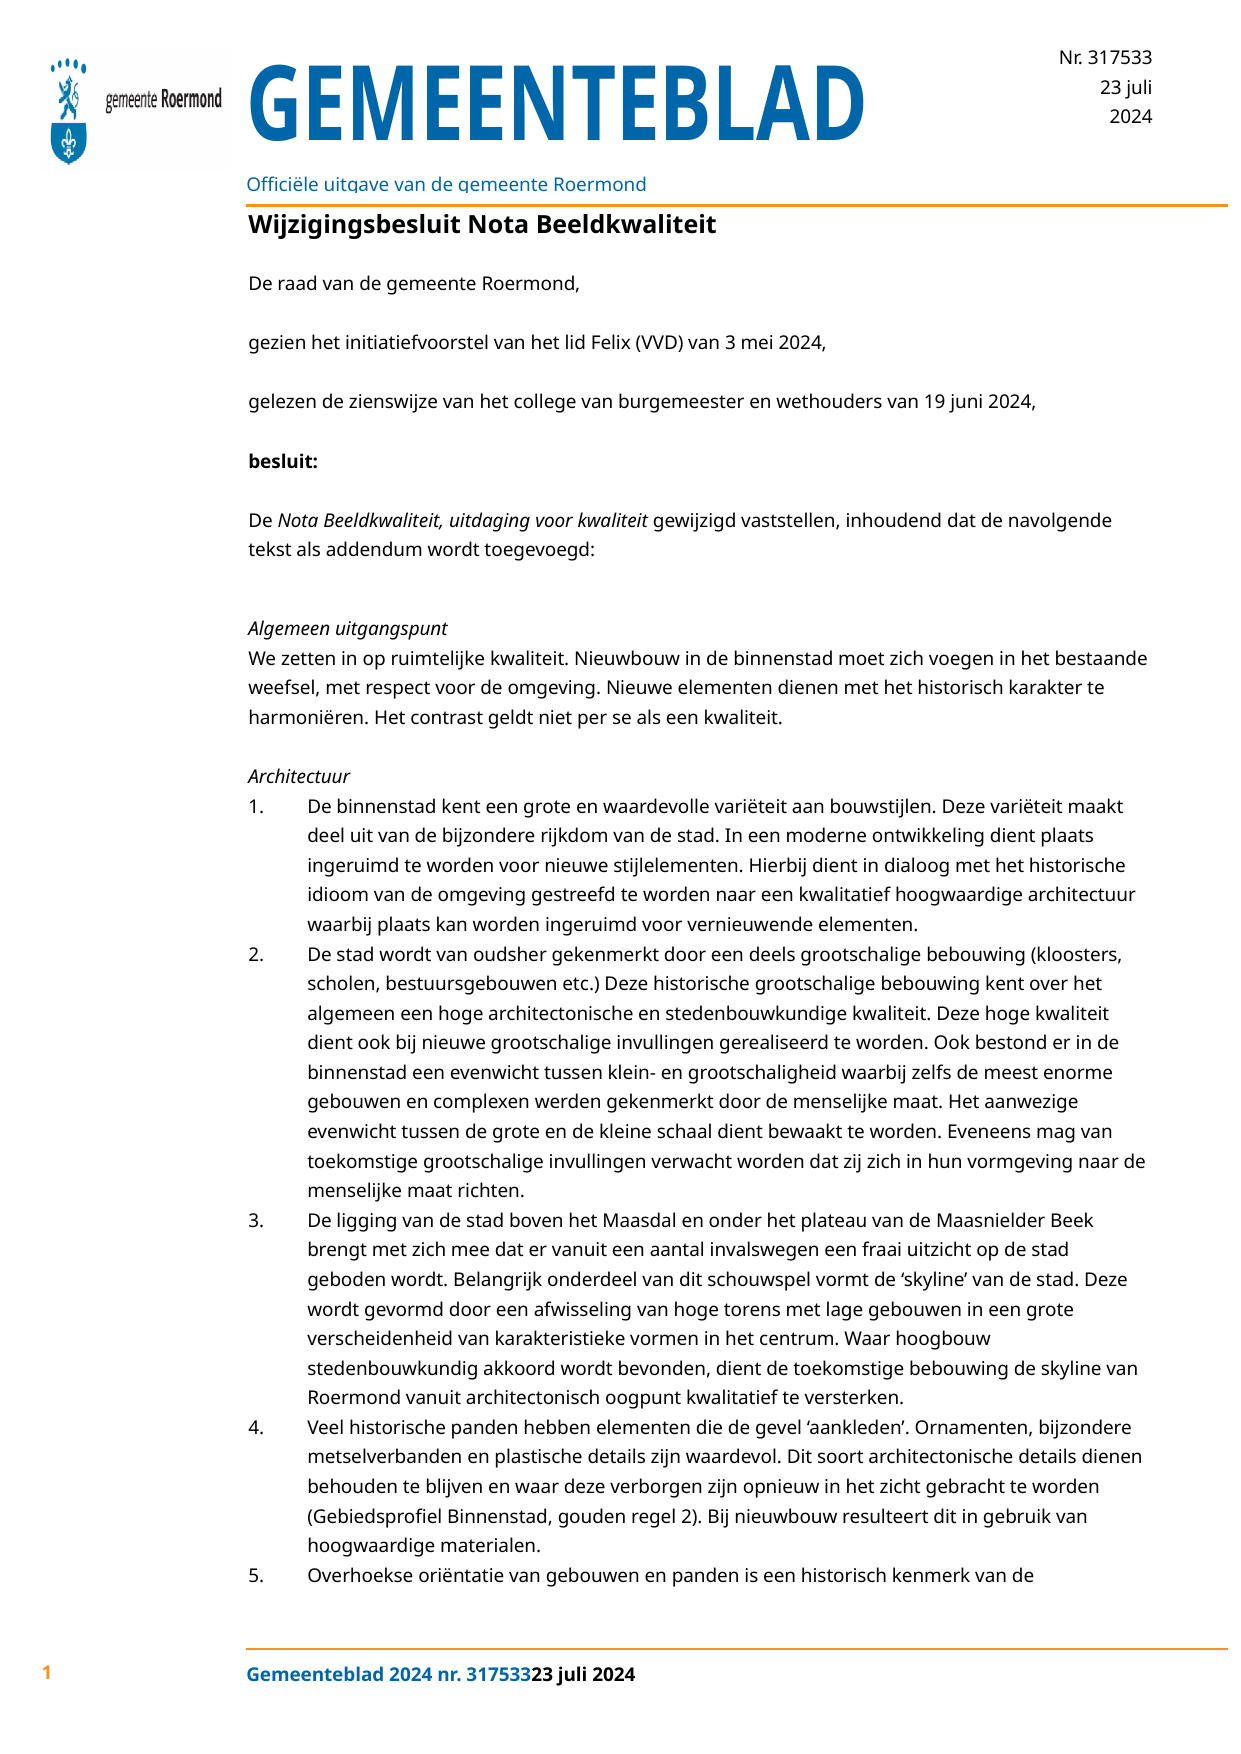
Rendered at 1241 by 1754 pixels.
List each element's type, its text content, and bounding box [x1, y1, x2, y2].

text We zetten in op ruimtelijke kwaliteit. Nieuwbouw in de binnenstad moet zich voegen in het bestaande weefsel, met respect voor de omgeving. Nieuwe elementen dienen met het historisch karakter te harmoniëren. Het contrast geldt niet per se als een kwaliteit. [248, 645, 1152, 730]
text De Nota Beeldkwaliteit, uitdaging voor kwaliteit gewijzigd vaststellen, inhoudend dat de navolgende tekst als addendum wordt toegevoegd: [248, 507, 1152, 562]
list De ligging van de stad boven het Maasdal en onder het plateau van de Maasnielder Beek brengt met zich mee dat er vanuit een aantal invalswegen een fraai uitzicht op de stad geboden wordt. Belangrijk onderdeel van dit schouwspel vormt de ‘skyline’ van de stad. Deze wordt gevormd door een afwisseling van hoge torens met lage gebouwen in een grote verscheidenheid van karakteristieke vormen in het centrum. Waar hoogbouw stedenbouwkundig akkoord wordt bevonden, dient de toekomstige bebouwing de skyline van Roermond vanuit architectonisch oogpunt kwalitatief te versterken. [248, 1207, 1152, 1410]
list De stad wordt van oudsher gekenmerkt door een deels grootschalige bebouwing (kloosters, scholen, bestuursgebouwen etc.) Deze historische grootschalige bebouwing kent over het algemeen een hoge architectonische en stedenbouwkundige kwaliteit. Deze hoge kwaliteit dient ook bij nieuwe grootschalige invullingen gerealiseerd te worden. Ook bestond er in de binnenstad een evenwicht tussen klein- en grootschaligheid waarbij zelfs de meest enorme gebouwen en complexen werden gekenmerkt door de menselijke maat. Het aanwezige evenwicht tussen de grote en de kleine schaal dient bewaakt te worden. Eveneens mag van toekomstige grootschalige invullingen verwacht worden dat zij zich in hun vormgeving naar de menselijke maat richten. [248, 941, 1152, 1203]
text gezien het initiatiefvoorstel van het lid Felix (VVD) van 3 mei 2024, [248, 329, 1152, 355]
picture [41, 47, 231, 172]
text besluit: [248, 448, 1152, 473]
list Veel historische panden hebben elementen die de gevel ‘aankleden’. Ornamenten, bijzondere metselverbanden en plastische details zijn waardevol. Dit soort architectonische details dienen behouden te blijven en waar deze verborgen zijn opnieuw in het zicht gebracht te worden (Gebiedsprofiel Binnenstad, gouden regel 2). Bij nieuwbouw resulteert dit in gebruik van hoogwaardige materialen. [248, 1414, 1152, 1558]
text De raad van de gemeente Roermond, [248, 270, 1152, 296]
text gelezen de zienswijze van het college van burgemeester en wethouders van 19 juni 2024, [248, 389, 1152, 414]
list Overhoekse oriëntatie van gebouwen en panden is een historisch kenmerk van de [248, 1562, 1152, 1588]
list De binnenstad kent een grote en waardevolle variëteit aan bouwstijlen. Deze variëteit maakt deel uit van de bijzondere rijkdom van de stad. In een moderne ontwikkeling dient plaats ingeruimd te worden voor nieuwe stijlelementen. Hierbij dient in dialoog met het historische idioom van de omgeving gestreefd te worden naar een kwalitatief hoogwaardige architectuur waarbij plaats kan worden ingeruimd voor vernieuwende elementen. [248, 793, 1152, 937]
text Architectuur [248, 763, 1152, 789]
text Wijzigingsbesluit Nota Beeldkwaliteit [248, 207, 1152, 241]
text Algemeen uitgangspunt [248, 615, 1152, 641]
